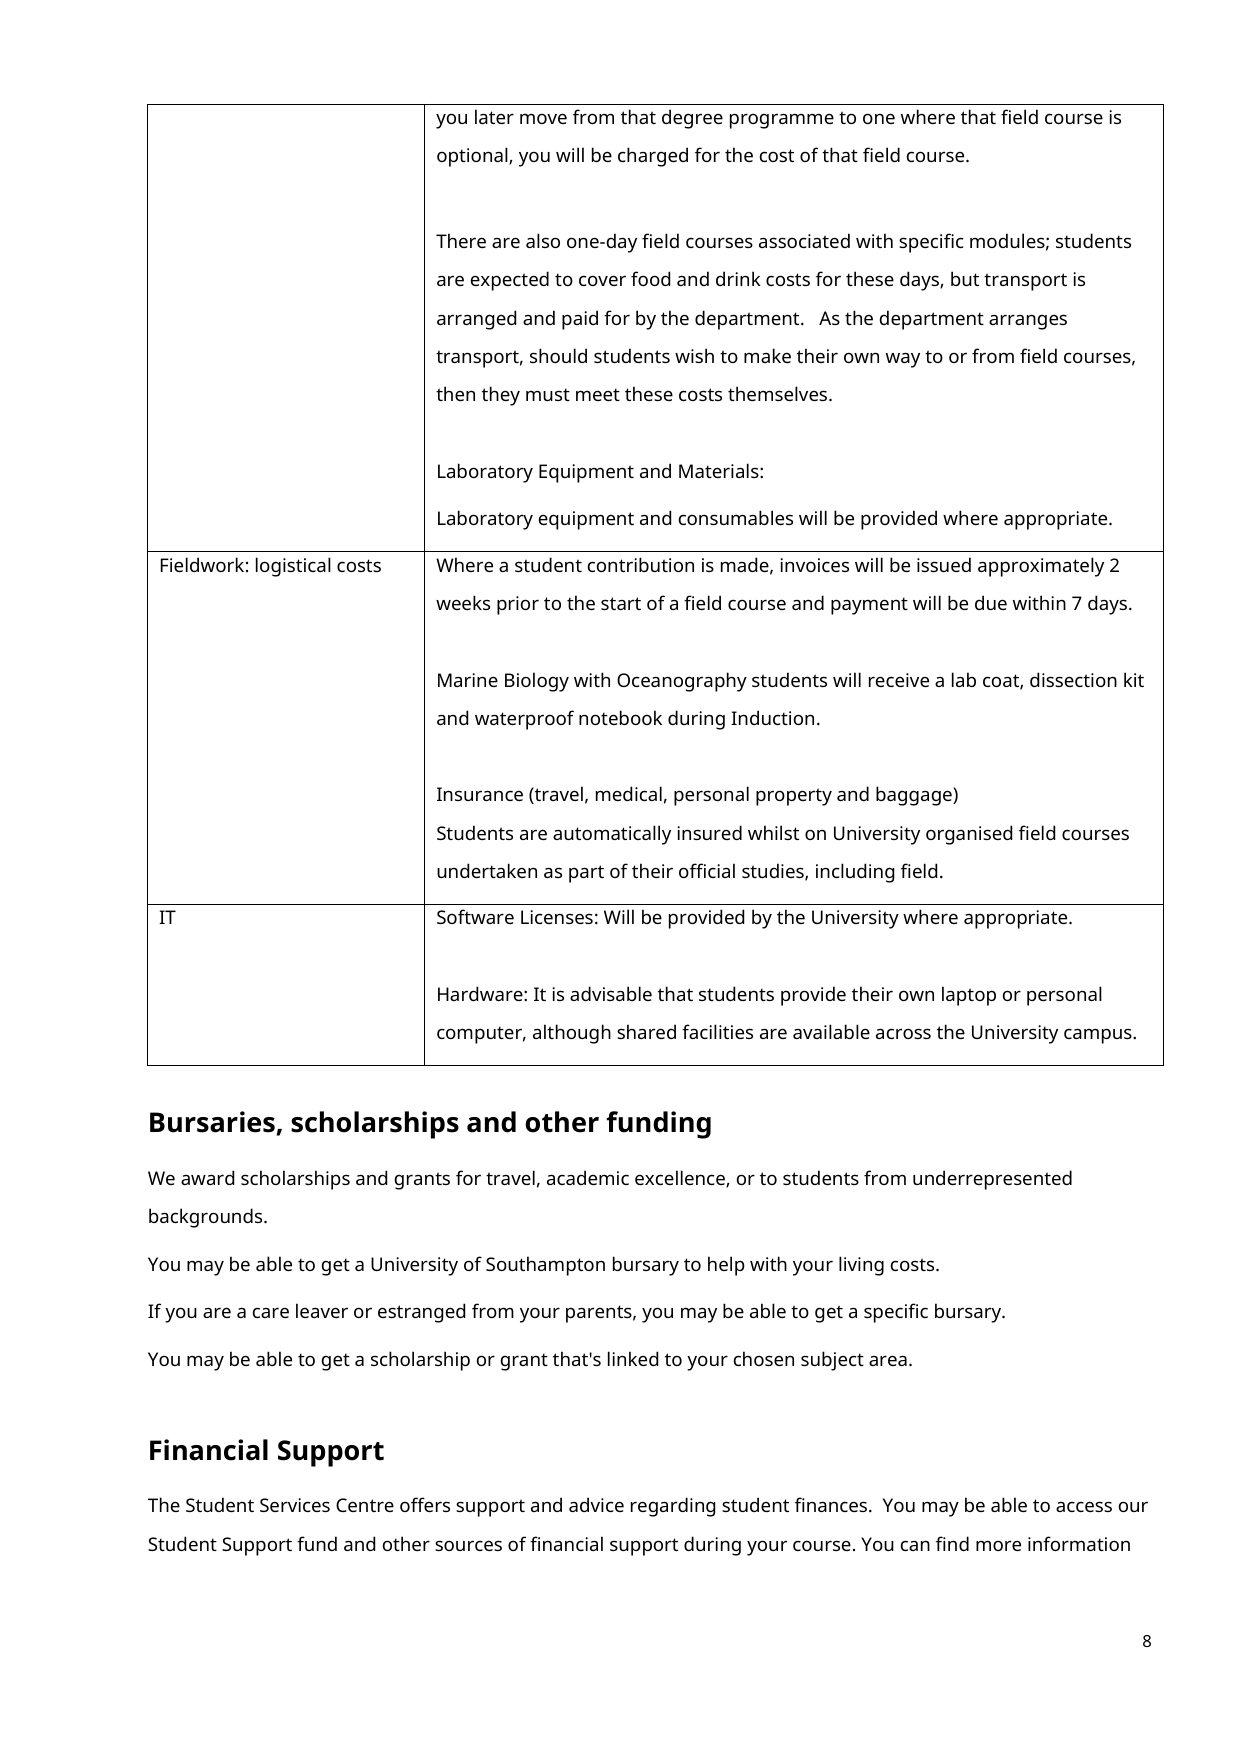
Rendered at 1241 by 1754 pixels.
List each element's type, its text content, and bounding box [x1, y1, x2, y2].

text We award scholarships and grants for travel, academic excellence, or to students from underrepresented backgrounds. [148, 1165, 1152, 1229]
table_cell Where a student contribution is made, invoices will be issued approximately 2 weeks prior to the start of a field course and payment will be due within 7 days. Marine Biology with Oceanography students will receive a lab coat, dissection kit and waterproof notebook during Induction. Insurance (travel, medical, personal property and baggage) Students are automatically insured whilst on University organised field courses undertaken as part of their official studies, including field. [425, 552, 1163, 904]
text You may be able to get a University of Southampton bursary to help with your living costs. [148, 1251, 1152, 1276]
table_cell you later move from that degree programme to one where that field course is optional, you will be charged for the cost of that field course. There are also one-day field courses associated with specific modules; students are expected to cover food and drink costs for these days, but transport is arranged and paid for by the department. As the department arranges transport, should students wish to make their own way to or from field courses, then they must meet these costs themselves. Laboratory Equipment and Materials: Laboratory equipment and consumables will be provided where appropriate. [425, 105, 1163, 551]
text If you are a care leaver or estranged from your parents, you may be able to get a specific bursary. [148, 1298, 1152, 1324]
subtitle Bursaries, scholarships and other funding [148, 1103, 1152, 1140]
subtitle Financial Support [148, 1431, 1152, 1468]
table_cell Fieldwork: logistical costs [148, 552, 424, 904]
table_cell [148, 105, 424, 551]
text You may be able to get a scholarship or grant that's linked to your chosen subject area. [148, 1346, 1152, 1372]
table_cell Software Licenses: Will be provided by the University where appropriate. Hardware: It is advisable that students provide their own laptop or personal computer, although shared facilities are available across the University campus. [425, 905, 1163, 1065]
table_cell IT [148, 905, 424, 1065]
text The Student Services Centre offers support and advice regarding student finances. You may be able to access our Student Support fund and other sources of financial support during your course. You can find more information [148, 1493, 1152, 1557]
